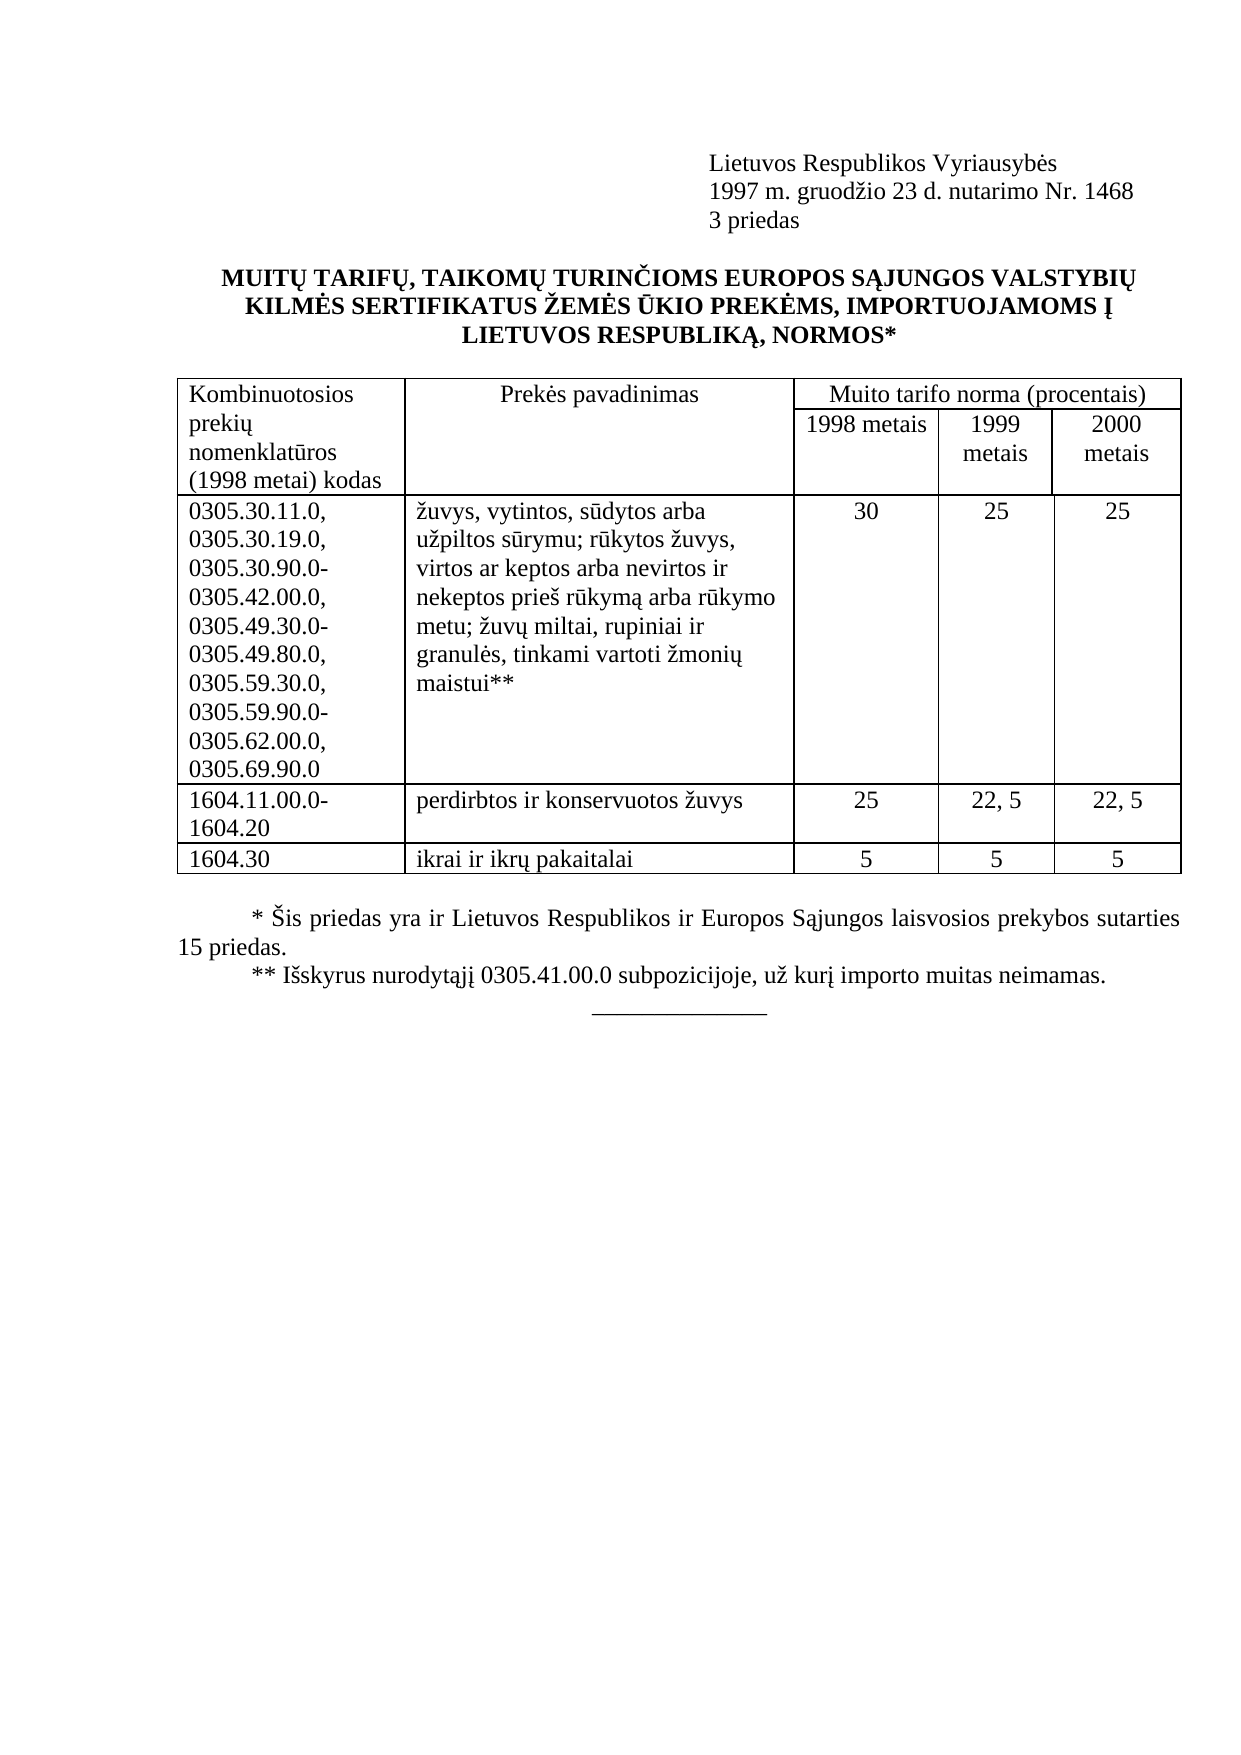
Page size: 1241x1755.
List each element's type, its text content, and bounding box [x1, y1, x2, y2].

table_cell 1999 metais [939, 410, 1051, 494]
table_header Prekės pavadinimas [406, 379, 793, 494]
table_cell 0305.30.11.0, 0305.30.19.0, 0305.30.90.0-0305.42.00.0, 0305.49.30.0-0305.49.80.0, 0305.59.30.0, 0305.59.90.0-0305.62.00.0, 0305.69.90.0 [178, 496, 404, 783]
table_cell 5 [1055, 844, 1180, 873]
table_cell 25 [1055, 496, 1180, 783]
table_header Muito tarifo norma (procentais) [795, 379, 1180, 408]
text 3 priedas [177, 205, 1181, 234]
table_cell žuvys, vytintos, sūdytos arba užpiltos sūrymu; rūkytos žuvys, virtos ar keptos arba nevirtos ir nekeptos prieš rūkymą arba rūkymo metu; žuvų miltai, rupiniai ir granulės, tinkami vartoti žmonių maistui** [406, 496, 793, 783]
table_cell 5 [795, 844, 938, 873]
table_cell 30 [795, 496, 938, 783]
table_cell 1604.11.00.0-1604.20 [178, 785, 404, 842]
text Lietuvos Respublikos Vyriausybės [177, 148, 1181, 176]
table_cell ikrai ir ikrų pakaitalai [406, 844, 793, 873]
table_cell 25 [795, 785, 938, 842]
text 1997 m. gruodžio 23 d. nutarimo Nr. 1468 [177, 176, 1181, 205]
table_cell 22, 5 [939, 785, 1054, 842]
table_cell 5 [939, 844, 1054, 873]
text MUITŲ TARIFŲ, TAIKOMŲ TURINČIOMS EUROPOS SĄJUNGOS VALSTYBIŲ KILMĖS SERTIFIKATUS ŽEMĖS ŪKIO PREKĖMS, IMPORTUOJAMOMS Į LIETUVOS RESPUBLIKĄ, NORMOS* [177, 263, 1181, 349]
table_header Kombinuotosios prekių nomenklatūros (1998 metai) kodas [178, 379, 404, 494]
table_cell 2000 metais [1053, 410, 1180, 494]
text ______________ [177, 989, 1181, 1018]
table_cell 22, 5 [1055, 785, 1180, 842]
table_cell 1998 metais [795, 410, 938, 494]
text ** Išskyrus nurodytąjį 0305.41.00.0 subpozicijoje, už kurį importo muitas neimamas. [177, 960, 1181, 989]
table_cell 1604.30 [178, 844, 404, 873]
text * Šis priedas yra ir Lietuvos Respublikos ir Europos Sąjungos laisvosios prekybos sutarties 15 priedas. [177, 903, 1181, 960]
table_cell 25 [939, 496, 1054, 783]
table_cell perdirbtos ir konservuotos žuvys [406, 785, 793, 842]
